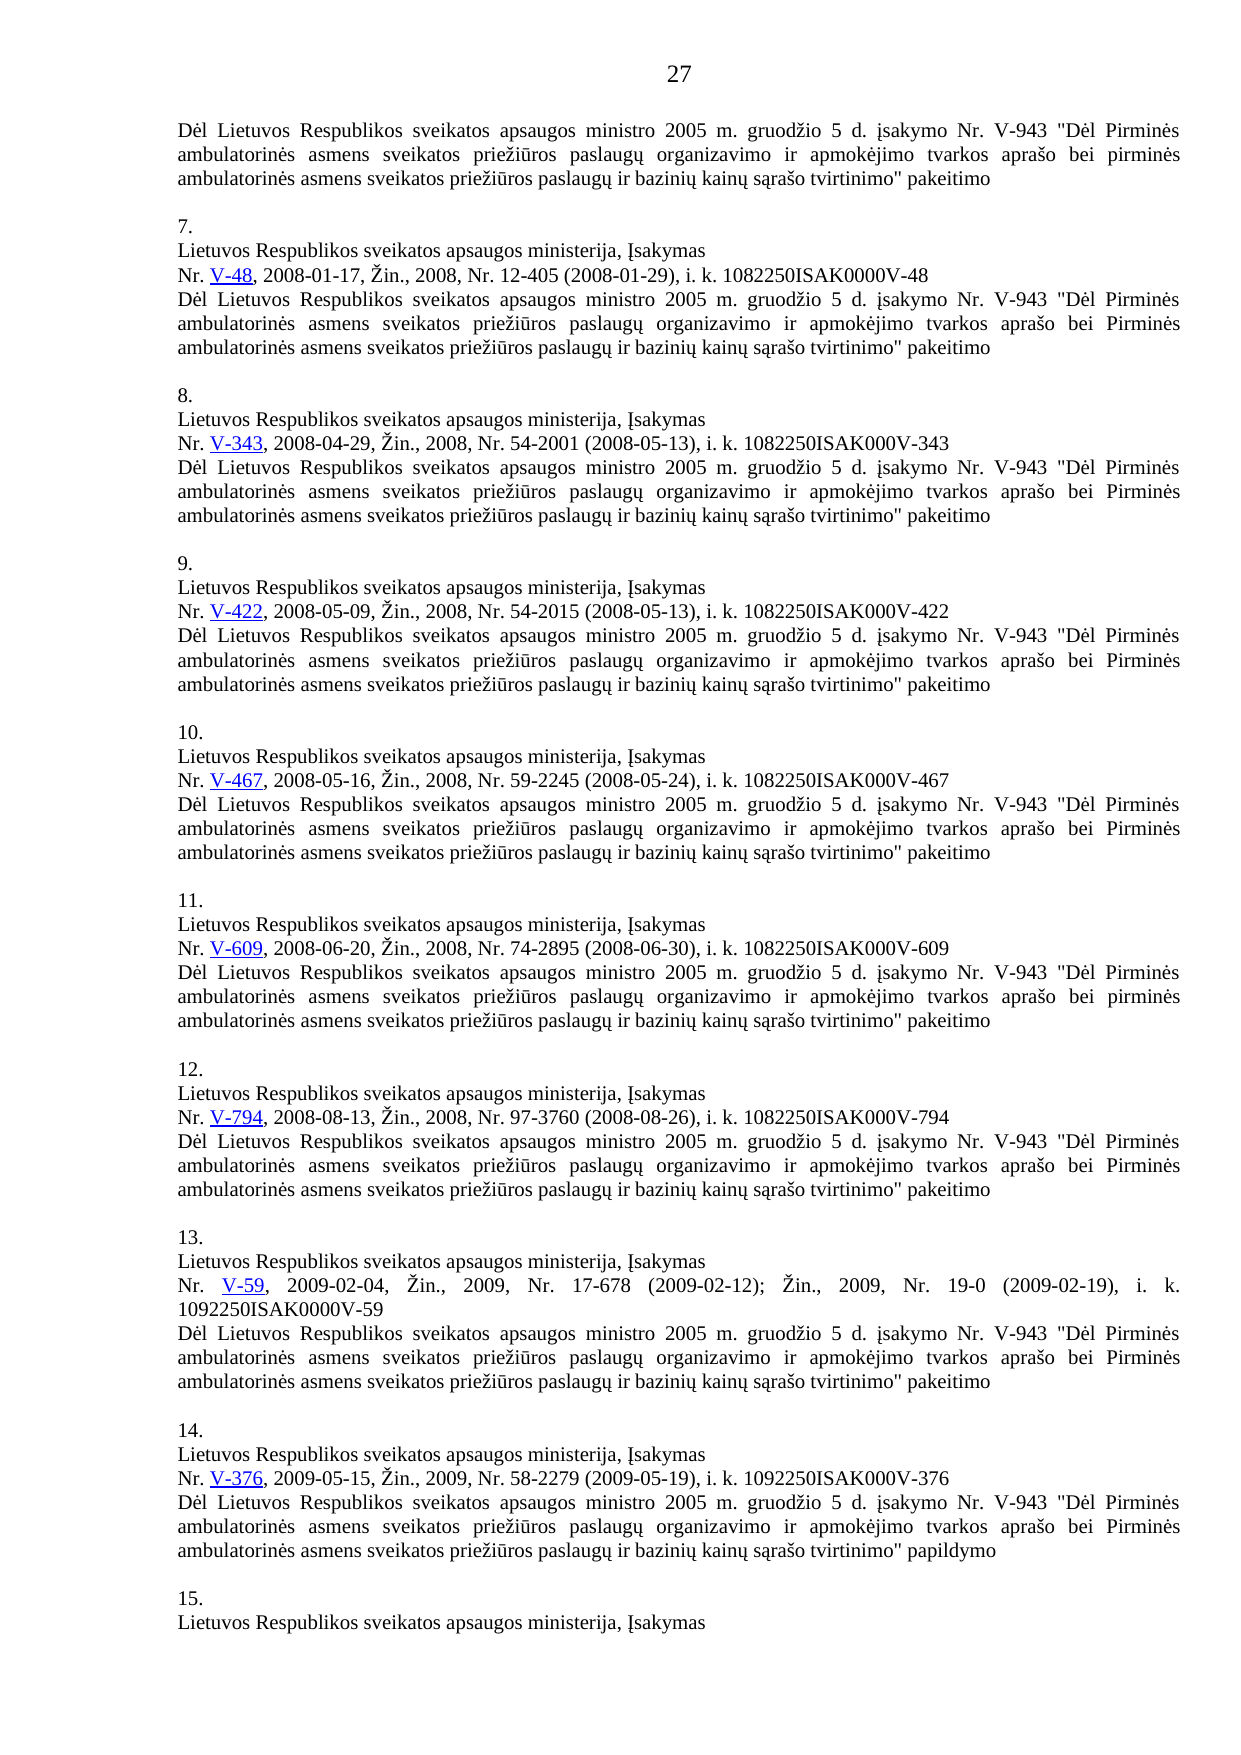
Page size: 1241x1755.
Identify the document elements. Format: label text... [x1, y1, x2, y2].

text Lietuvos Respublikos sveikatos apsaugos ministerija, Įsakymas [177, 1081, 1181, 1105]
text 7. [177, 214, 1181, 238]
text Lietuvos Respublikos sveikatos apsaugos ministerija, Įsakymas [177, 1610, 1181, 1634]
text 11. [177, 888, 1181, 912]
text Nr. V-343, 2008-04-29, Žin., 2008, Nr. 54-2001 (2008-05-13), i. k. 1082250ISAK000V-343 [177, 431, 1181, 455]
text Lietuvos Respublikos sveikatos apsaugos ministerija, Įsakymas [177, 407, 1181, 431]
text Nr. V-376, 2009-05-15, Žin., 2009, Nr. 58-2279 (2009-05-19), i. k. 1092250ISAK000V-376 [177, 1466, 1181, 1490]
text Dėl Lietuvos Respublikos sveikatos apsaugos ministro 2005 m. gruodžio 5 d. įsakymo Nr. V-943 "Dėl Pirminės ambulatorinės asmens sveikatos priežiūros paslaugų organizavimo ir apmokėjimo tvarkos aprašo bei Pirminės ambulatorinės asmens sveikatos priežiūros paslaugų ir bazinių kainų sąrašo tvirtinimo" papildymo [177, 1490, 1181, 1562]
text 10. [177, 720, 1181, 744]
text 12. [177, 1057, 1181, 1081]
text Lietuvos Respublikos sveikatos apsaugos ministerija, Įsakymas [177, 912, 1181, 936]
text Nr. V-48, 2008-01-17, Žin., 2008, Nr. 12-405 (2008-01-29), i. k. 1082250ISAK0000V-48 [177, 262, 1181, 287]
text Lietuvos Respublikos sveikatos apsaugos ministerija, Įsakymas [177, 1442, 1181, 1466]
text Dėl Lietuvos Respublikos sveikatos apsaugos ministro 2005 m. gruodžio 5 d. įsakymo Nr. V-943 "Dėl Pirminės ambulatorinės asmens sveikatos priežiūros paslaugų organizavimo ir apmokėjimo tvarkos aprašo bei Pirminės ambulatorinės asmens sveikatos priežiūros paslaugų ir bazinių kainų sąrašo tvirtinimo" pakeitimo [177, 792, 1181, 864]
text Lietuvos Respublikos sveikatos apsaugos ministerija, Įsakymas [177, 238, 1181, 262]
text Dėl Lietuvos Respublikos sveikatos apsaugos ministro 2005 m. gruodžio 5 d. įsakymo Nr. V-943 "Dėl Pirminės ambulatorinės asmens sveikatos priežiūros paslaugų organizavimo ir apmokėjimo tvarkos aprašo bei Pirminės ambulatorinės asmens sveikatos priežiūros paslaugų ir bazinių kainų sąrašo tvirtinimo" pakeitimo [177, 455, 1181, 527]
text Dėl Lietuvos Respublikos sveikatos apsaugos ministro 2005 m. gruodžio 5 d. įsakymo Nr. V-943 "Dėl Pirminės ambulatorinės asmens sveikatos priežiūros paslaugų organizavimo ir apmokėjimo tvarkos aprašo bei pirminės ambulatorinės asmens sveikatos priežiūros paslaugų ir bazinių kainų sąrašo tvirtinimo" pakeitimo [177, 960, 1181, 1032]
text 8. [177, 383, 1181, 407]
text 9. [177, 551, 1181, 575]
text Lietuvos Respublikos sveikatos apsaugos ministerija, Įsakymas [177, 744, 1181, 768]
text 15. [177, 1586, 1181, 1610]
text Dėl Lietuvos Respublikos sveikatos apsaugos ministro 2005 m. gruodžio 5 d. įsakymo Nr. V-943 "Dėl Pirminės ambulatorinės asmens sveikatos priežiūros paslaugų organizavimo ir apmokėjimo tvarkos aprašo bei Pirminės ambulatorinės asmens sveikatos priežiūros paslaugų ir bazinių kainų sąrašo tvirtinimo" pakeitimo [177, 1129, 1181, 1201]
text 14. [177, 1417, 1181, 1442]
text Lietuvos Respublikos sveikatos apsaugos ministerija, Įsakymas [177, 1249, 1181, 1273]
text Nr. V-422, 2008-05-09, Žin., 2008, Nr. 54-2015 (2008-05-13), i. k. 1082250ISAK000V-422 [177, 599, 1181, 623]
text Nr. V-467, 2008-05-16, Žin., 2008, Nr. 59-2245 (2008-05-24), i. k. 1082250ISAK000V-467 [177, 768, 1181, 792]
text Dėl Lietuvos Respublikos sveikatos apsaugos ministro 2005 m. gruodžio 5 d. įsakymo Nr. V-943 "Dėl Pirminės ambulatorinės asmens sveikatos priežiūros paslaugų organizavimo ir apmokėjimo tvarkos aprašo bei pirminės ambulatorinės asmens sveikatos priežiūros paslaugų ir bazinių kainų sąrašo tvirtinimo" pakeitimo [177, 118, 1181, 190]
text Dėl Lietuvos Respublikos sveikatos apsaugos ministro 2005 m. gruodžio 5 d. įsakymo Nr. V-943 "Dėl Pirminės ambulatorinės asmens sveikatos priežiūros paslaugų organizavimo ir apmokėjimo tvarkos aprašo bei Pirminės ambulatorinės asmens sveikatos priežiūros paslaugų ir bazinių kainų sąrašo tvirtinimo" pakeitimo [177, 623, 1181, 696]
text Dėl Lietuvos Respublikos sveikatos apsaugos ministro 2005 m. gruodžio 5 d. įsakymo Nr. V-943 "Dėl Pirminės ambulatorinės asmens sveikatos priežiūros paslaugų organizavimo ir apmokėjimo tvarkos aprašo bei Pirminės ambulatorinės asmens sveikatos priežiūros paslaugų ir bazinių kainų sąrašo tvirtinimo" pakeitimo [177, 1321, 1181, 1393]
text Lietuvos Respublikos sveikatos apsaugos ministerija, Įsakymas [177, 575, 1181, 599]
text Dėl Lietuvos Respublikos sveikatos apsaugos ministro 2005 m. gruodžio 5 d. įsakymo Nr. V-943 "Dėl Pirminės ambulatorinės asmens sveikatos priežiūros paslaugų organizavimo ir apmokėjimo tvarkos aprašo bei Pirminės ambulatorinės asmens sveikatos priežiūros paslaugų ir bazinių kainų sąrašo tvirtinimo" pakeitimo [177, 287, 1181, 359]
text Nr. V-794, 2008-08-13, Žin., 2008, Nr. 97-3760 (2008-08-26), i. k. 1082250ISAK000V-794 [177, 1105, 1181, 1129]
text 13. [177, 1225, 1181, 1249]
text Nr. V-59, 2009-02-04, Žin., 2009, Nr. 17-678 (2009-02-12); Žin., 2009, Nr. 19-0 (2009-02-19), i. k. 1092250ISAK0000V-59 [177, 1273, 1181, 1321]
text Nr. V-609, 2008-06-20, Žin., 2008, Nr. 74-2895 (2008-06-30), i. k. 1082250ISAK000V-609 [177, 936, 1181, 960]
